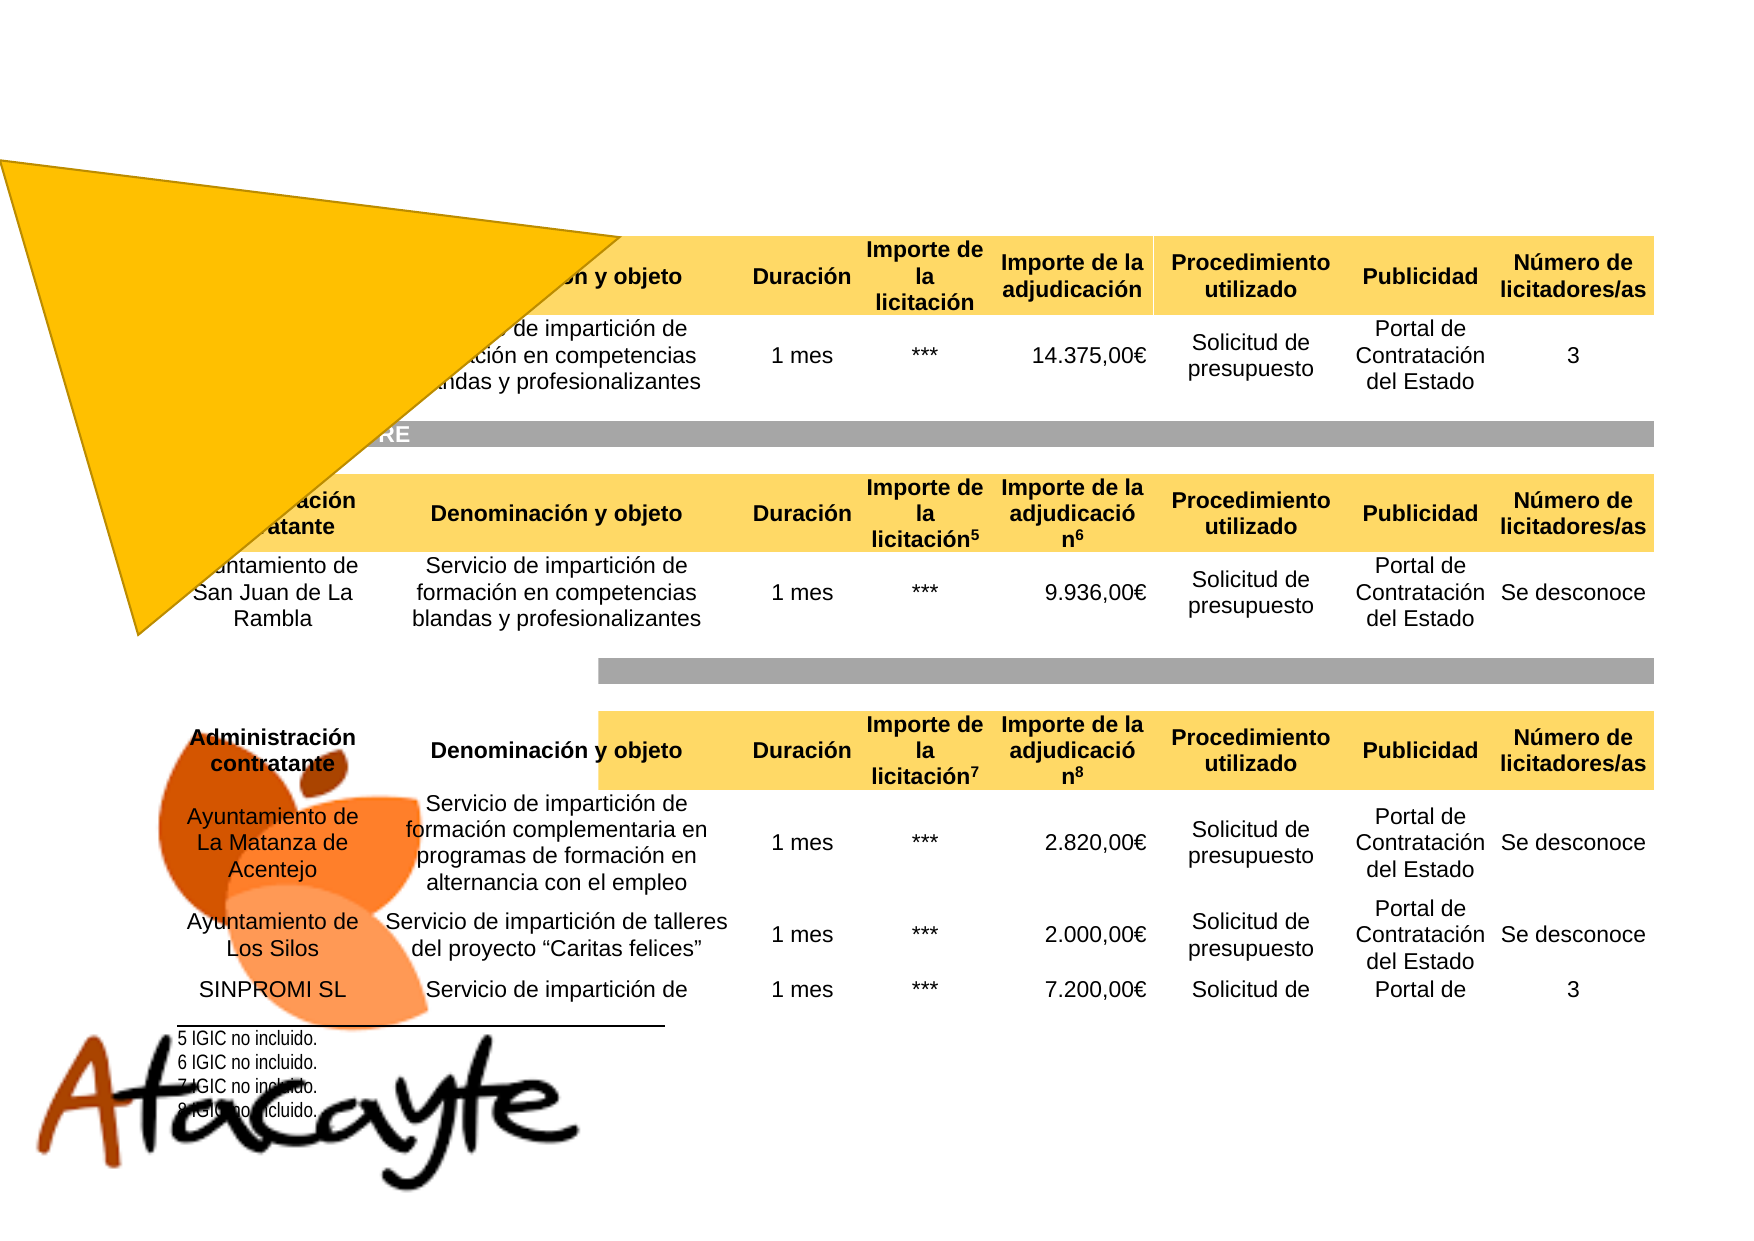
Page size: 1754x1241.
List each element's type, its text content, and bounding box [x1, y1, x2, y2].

table_header Número de licitadores/as [1493, 474, 1654, 552]
table_cell 3 [1493, 974, 1654, 1004]
table_header Administración contratante [242, 474, 368, 552]
table_cell *** [859, 790, 991, 895]
table_cell Portal de Contratación del Estado [1348, 790, 1493, 895]
table_header Denominación y objeto [529, 236, 745, 315]
table_header Importe de la adjudicación [991, 236, 1153, 315]
table_cell Solicitud de presupuesto [1154, 895, 1348, 974]
table_cell 2.820,00€ [991, 790, 1154, 895]
table_header Duración [745, 236, 859, 315]
table_cell 2.000,00€ [991, 895, 1154, 974]
table_cell Solicitud de [1154, 974, 1348, 1004]
table_cell Servicio de impartición de talleres del proyecto “Caritas felices” [599, 895, 745, 974]
table_cell Portal de Contratación del Estado [1348, 315, 1493, 394]
table_cell *** [859, 553, 991, 632]
table_cell *** [859, 315, 991, 394]
table_header Denominación y objeto [599, 711, 745, 790]
table_header Importe de la licitación [859, 474, 991, 552]
text TERCER TRIMESTRE [369, 421, 1654, 447]
table_cell 1 mes [745, 790, 859, 895]
table_cell 1 mes [745, 895, 859, 974]
table_cell Servicio de impartición de formación en competencias digitales para la búsqueda activa de empleo [599, 974, 745, 1004]
table_header Publicidad [1348, 236, 1493, 315]
table_header Número de licitadores/as [1493, 711, 1654, 790]
table_header Número de licitadores/as [1493, 236, 1654, 315]
table_cell 9.936,00€ [991, 553, 1154, 632]
table_cell Se desconoce [1493, 790, 1654, 895]
table_cell Portal de [1348, 974, 1493, 1004]
table_cell Solicitud de presupuesto [1154, 553, 1348, 632]
table_cell *** [859, 974, 991, 1004]
table_cell 7.200,00€ [991, 974, 1154, 1004]
table_cell 14.375,00€ [991, 315, 1153, 394]
table_header Importe de la adjudicación [991, 711, 1154, 790]
table_header Importe de la licitación [859, 711, 991, 790]
table_cell Portal de Contratación del Estado [1348, 553, 1493, 632]
table_cell 3 [1493, 315, 1654, 394]
table_cell Solicitud de presupuesto [1154, 790, 1348, 895]
table_cell Se desconoce [1493, 553, 1654, 632]
table_header Duración [745, 474, 859, 552]
table_cell 1 mes [745, 553, 859, 632]
table_cell Servicio de impartición de formación complementaria en programas de formación en alternancia con el empleo [599, 790, 745, 895]
table_cell Se desconoce [1493, 895, 1654, 974]
text CUARTO TRIMESTRE [599, 658, 1654, 684]
table_header Importe de la licitación [859, 236, 991, 315]
table_cell Ayuntamiento de San Juan de La Rambla [177, 553, 368, 632]
table_header Publicidad [1348, 711, 1493, 790]
table_cell *** [859, 895, 991, 974]
table_cell Servicio de impartición de formación en competencias blandas y profesionalizantes [368, 553, 745, 632]
table_header Procedimiento utilizado [1154, 711, 1348, 790]
table_header Denominación y objeto [368, 474, 745, 552]
table_header Procedimiento utilizado [1154, 236, 1348, 315]
table_cell Servicio de impartición de formación en competencias blandas y profesionalizantes [433, 315, 745, 394]
table_cell 1 mes [745, 315, 859, 394]
table_header Duración [745, 711, 859, 790]
table_header Publicidad [1348, 474, 1493, 552]
table_header Procedimiento utilizado [1154, 474, 1348, 552]
table_header Importe de la adjudicación [991, 474, 1154, 552]
table_cell Solicitud de presupuesto [1154, 315, 1348, 394]
table_cell 1 mes [745, 974, 859, 1004]
table_cell Portal de Contratación del Estado [1348, 895, 1493, 974]
